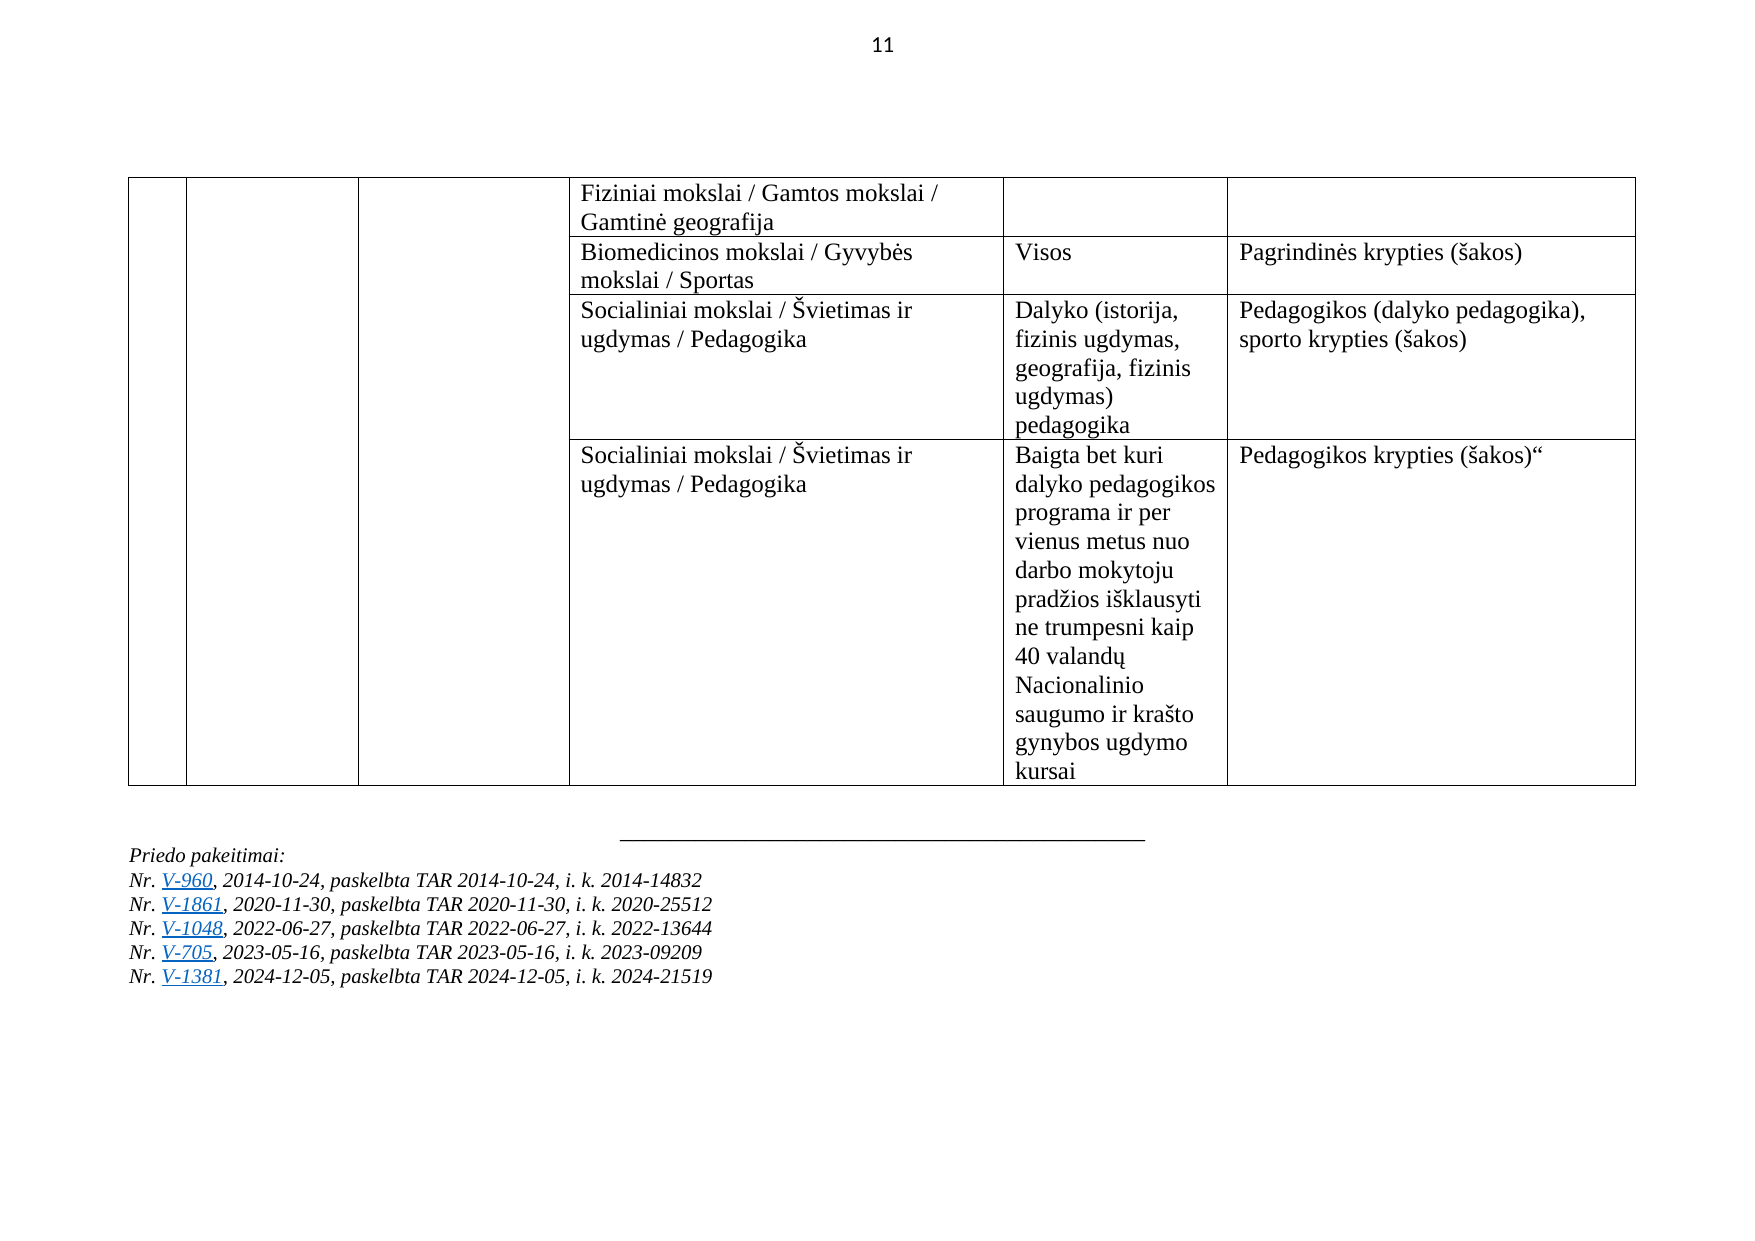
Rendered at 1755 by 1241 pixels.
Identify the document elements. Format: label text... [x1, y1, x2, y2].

table_cell Pedagogikos (dalyko pedagogika), sporto krypties (šakos) [1228, 295, 1635, 439]
text Nr. V-705, 2023-05-16, paskelbta TAR 2023-05-16, i. k. 2023-09209 [129, 940, 1636, 964]
table_cell Socialiniai mokslai / Švietimas ir ugdymas / Pedagogika [570, 440, 1003, 785]
table_cell Socialiniai mokslai / Švietimas ir ugdymas / Pedagogika [570, 295, 1003, 439]
table_cell [187, 178, 358, 785]
table_cell Pagrindinės krypties (šakos) [1228, 237, 1635, 294]
text Priedo pakeitimai: [129, 843, 1636, 867]
table_cell [359, 178, 569, 785]
table_cell Fiziniai mokslai / Gamtos mokslai / Gamtinė geografija [570, 178, 1003, 236]
text __________________________________________ [129, 815, 1636, 843]
table_cell [129, 178, 186, 785]
table_cell Dalyko (istorija, fizinis ugdymas, geografija, fizinis ugdymas) pedagogika [1004, 295, 1227, 439]
table_cell [1228, 178, 1635, 236]
text Nr. V-1861, 2020-11-30, paskelbta TAR 2020-11-30, i. k. 2020-25512 [129, 892, 1636, 916]
text Nr. V-1048, 2022-06-27, paskelbta TAR 2022-06-27, i. k. 2022-13644 [129, 916, 1636, 940]
table_cell Pedagogikos krypties (šakos)“ [1228, 440, 1635, 785]
table_cell [1004, 178, 1227, 236]
table_cell Biomedicinos mokslai / Gyvybės mokslai / Sportas [570, 237, 1003, 294]
text Nr. V-960, 2014-10-24, paskelbta TAR 2014-10-24, i. k. 2014-14832 [129, 867, 1636, 892]
table_cell Visos [1004, 237, 1227, 294]
table_cell Baigta bet kuri dalyko pedagogikos programa ir per vienus metus nuo darbo mokytoju pradžios išklausyti ne trumpesni kaip 40 valandų Nacionalinio saugumo ir krašto gynybos ugdymo kursai [1004, 440, 1227, 785]
text Nr. V-1381, 2024-12-05, paskelbta TAR 2024-12-05, i. k. 2024-21519 [129, 964, 1636, 988]
